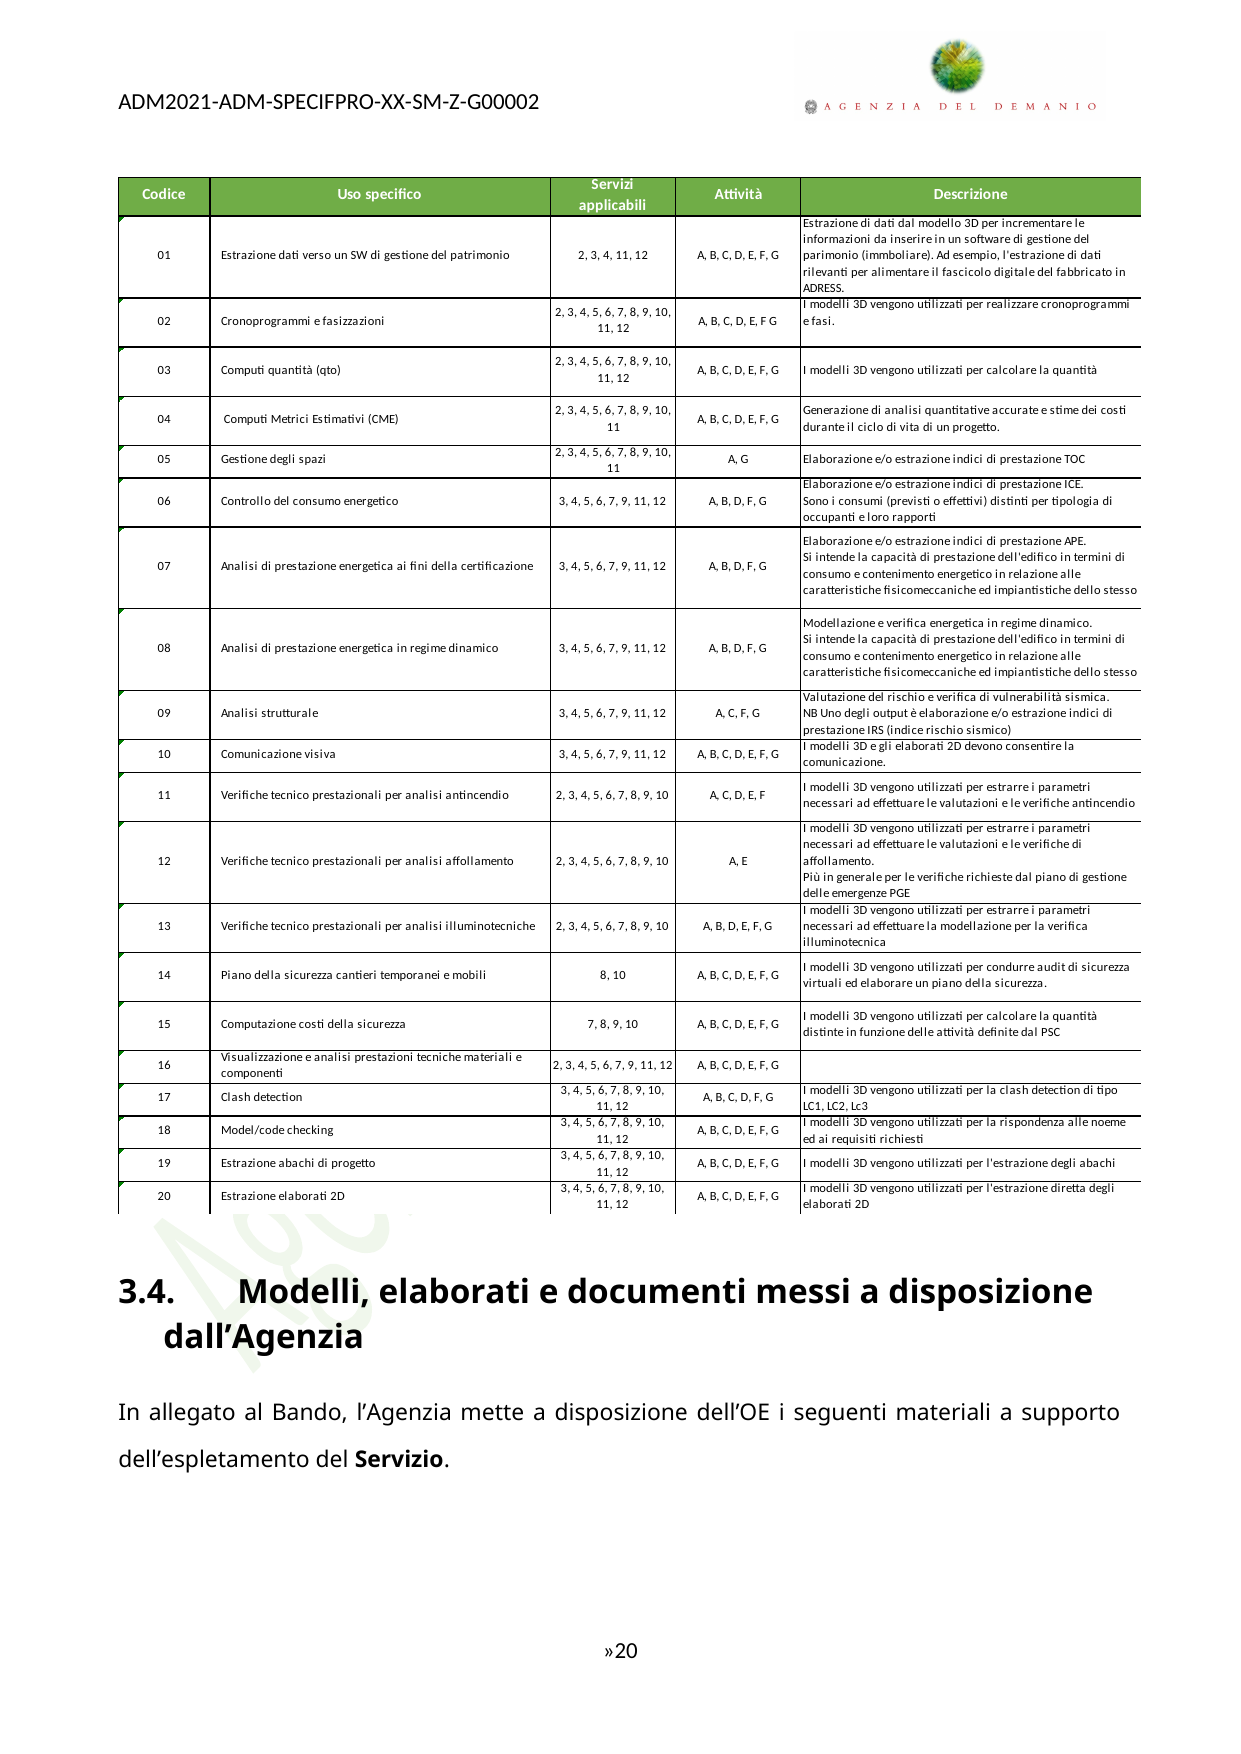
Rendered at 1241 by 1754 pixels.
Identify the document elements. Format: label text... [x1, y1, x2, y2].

list Modelli, elaborati e documenti messi a disposizione dall’Agenzia [318, 1281, 358, 1320]
list Modelli, elaborati e documenti messi a disposizione dall’Agenzia [196, 1268, 240, 1309]
list Modelli, elaborati e documenti messi a disposizione dall’Agenzia [118, 1268, 242, 1359]
list Modelli, elaborati e documenti messi a disposizione dall’Agenzia [236, 1268, 1122, 1359]
text In allegato al Bando, l’Agenzia mette a disposizione dell’OE i seguenti materiali a supporto dell’espletamento del Servizio. [118, 1396, 1122, 1474]
